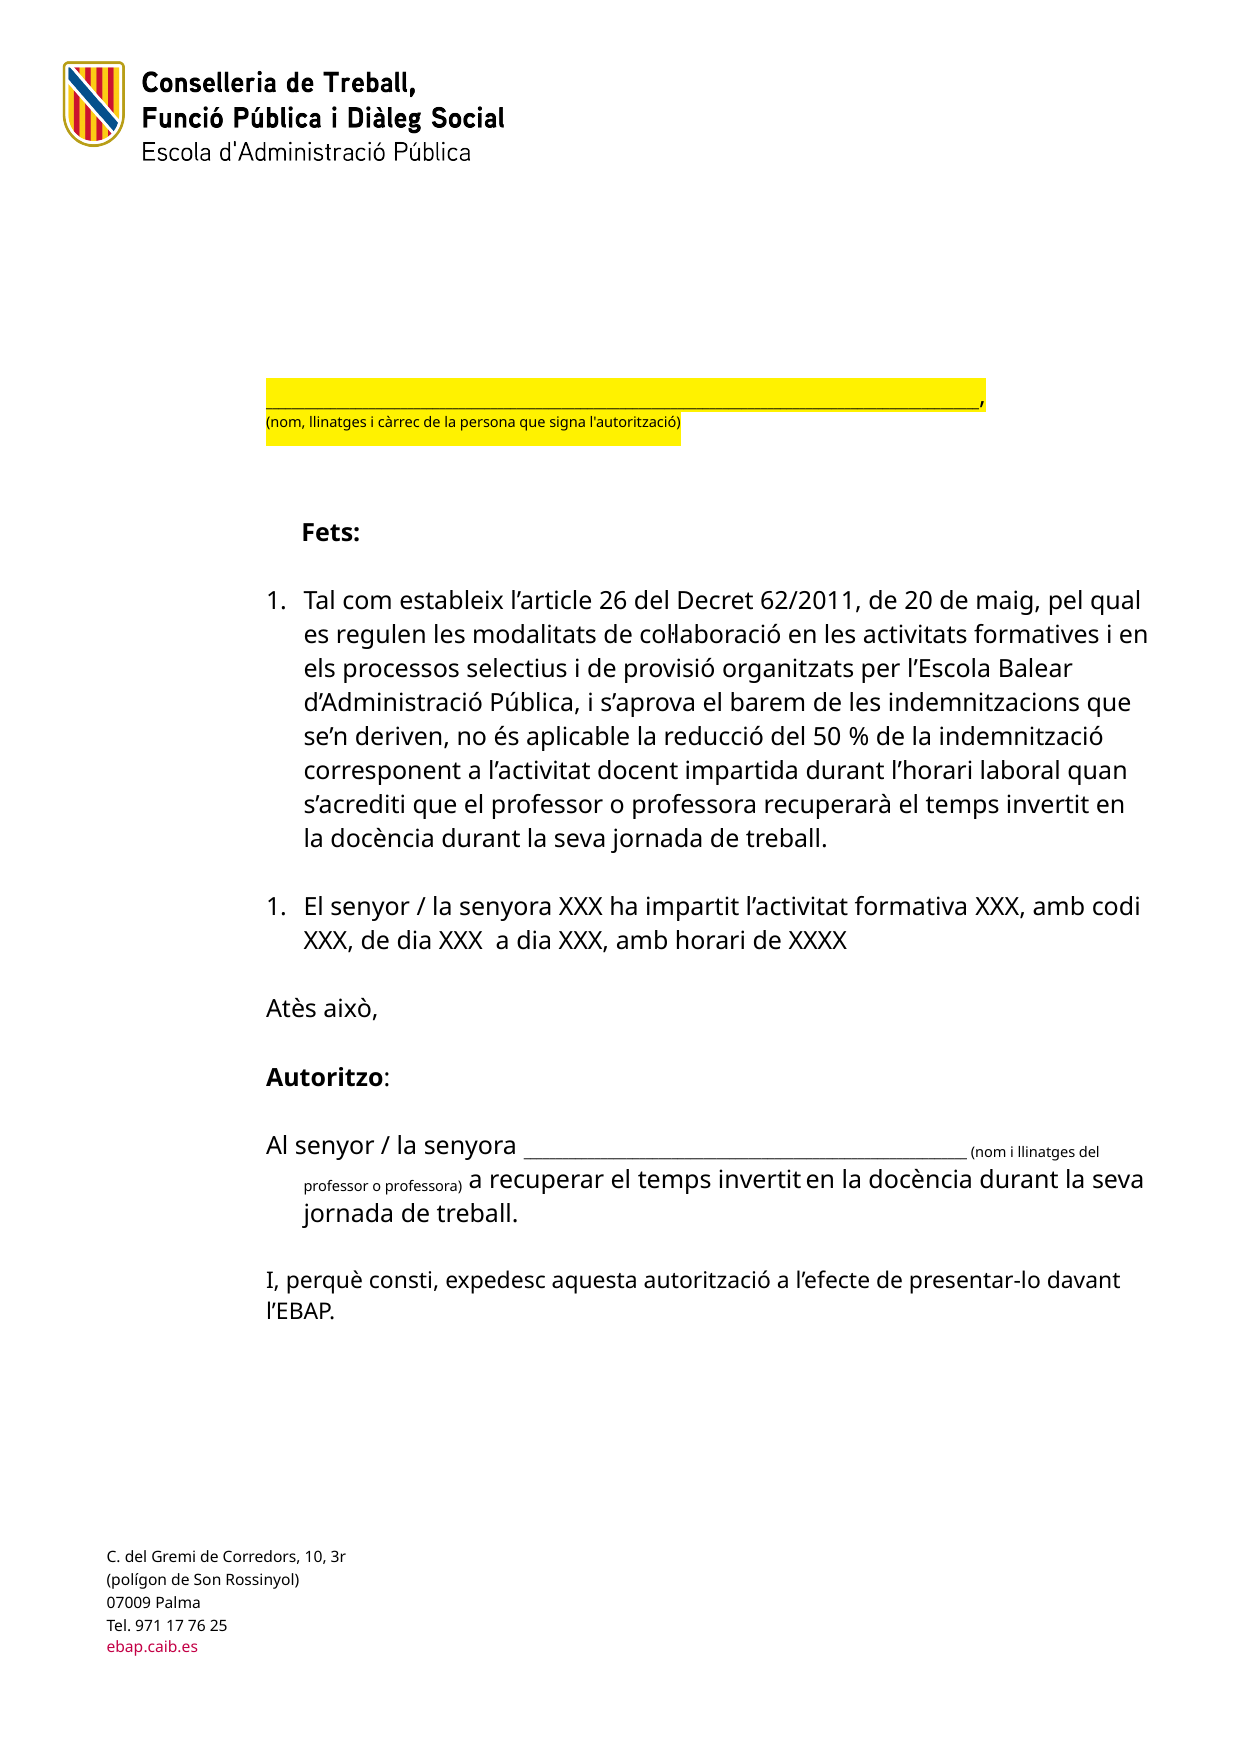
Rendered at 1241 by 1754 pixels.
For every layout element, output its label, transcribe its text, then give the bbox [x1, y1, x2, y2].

text (nom, llinatges i càrrec de la persona que signa l'autorització) [266, 412, 1152, 446]
text _______________________________________________________________________________________________________________, [266, 378, 1152, 412]
text Al senyor / la senyora _____________________________________________________________________ (nom i llinatges del professor o professora) a recuperar el temps invertit en la docència durant la seva jornada de treball. [266, 1127, 1152, 1229]
text Fets: [301, 514, 1152, 548]
text Autoritzo: [266, 1059, 1152, 1093]
list El senyor / la senyora XXX ha impartit l’activitat formativa XXX, amb codi XXX, de dia XXX a dia XXX, amb horari de XXXX [266, 889, 1152, 957]
text I, perquè consti, expedesc aquesta autorització a l’efecte de presentar-lo davant l’EBAP. [266, 1263, 1152, 1326]
picture [55, 51, 511, 168]
list Tal com estableix l’article 26 del Decret 62/2011, de 20 de maig, pel qual es regulen les modalitats de col·laboració en les activitats formatives i en els processos selectius i de provisió organitzats per l’Escola Balear d’Administració Pública, i s’aprova el barem de les indemnitzacions que se’n deriven, no és aplicable la reducció del 50 % de la indemnització corresponent a l’activitat docent impartida durant l’horari laboral quan s’acrediti que el professor o professora recuperarà el temps invertit en la docència durant la seva jornada de treball. [266, 582, 1152, 855]
text Atès això, [266, 991, 1152, 1025]
